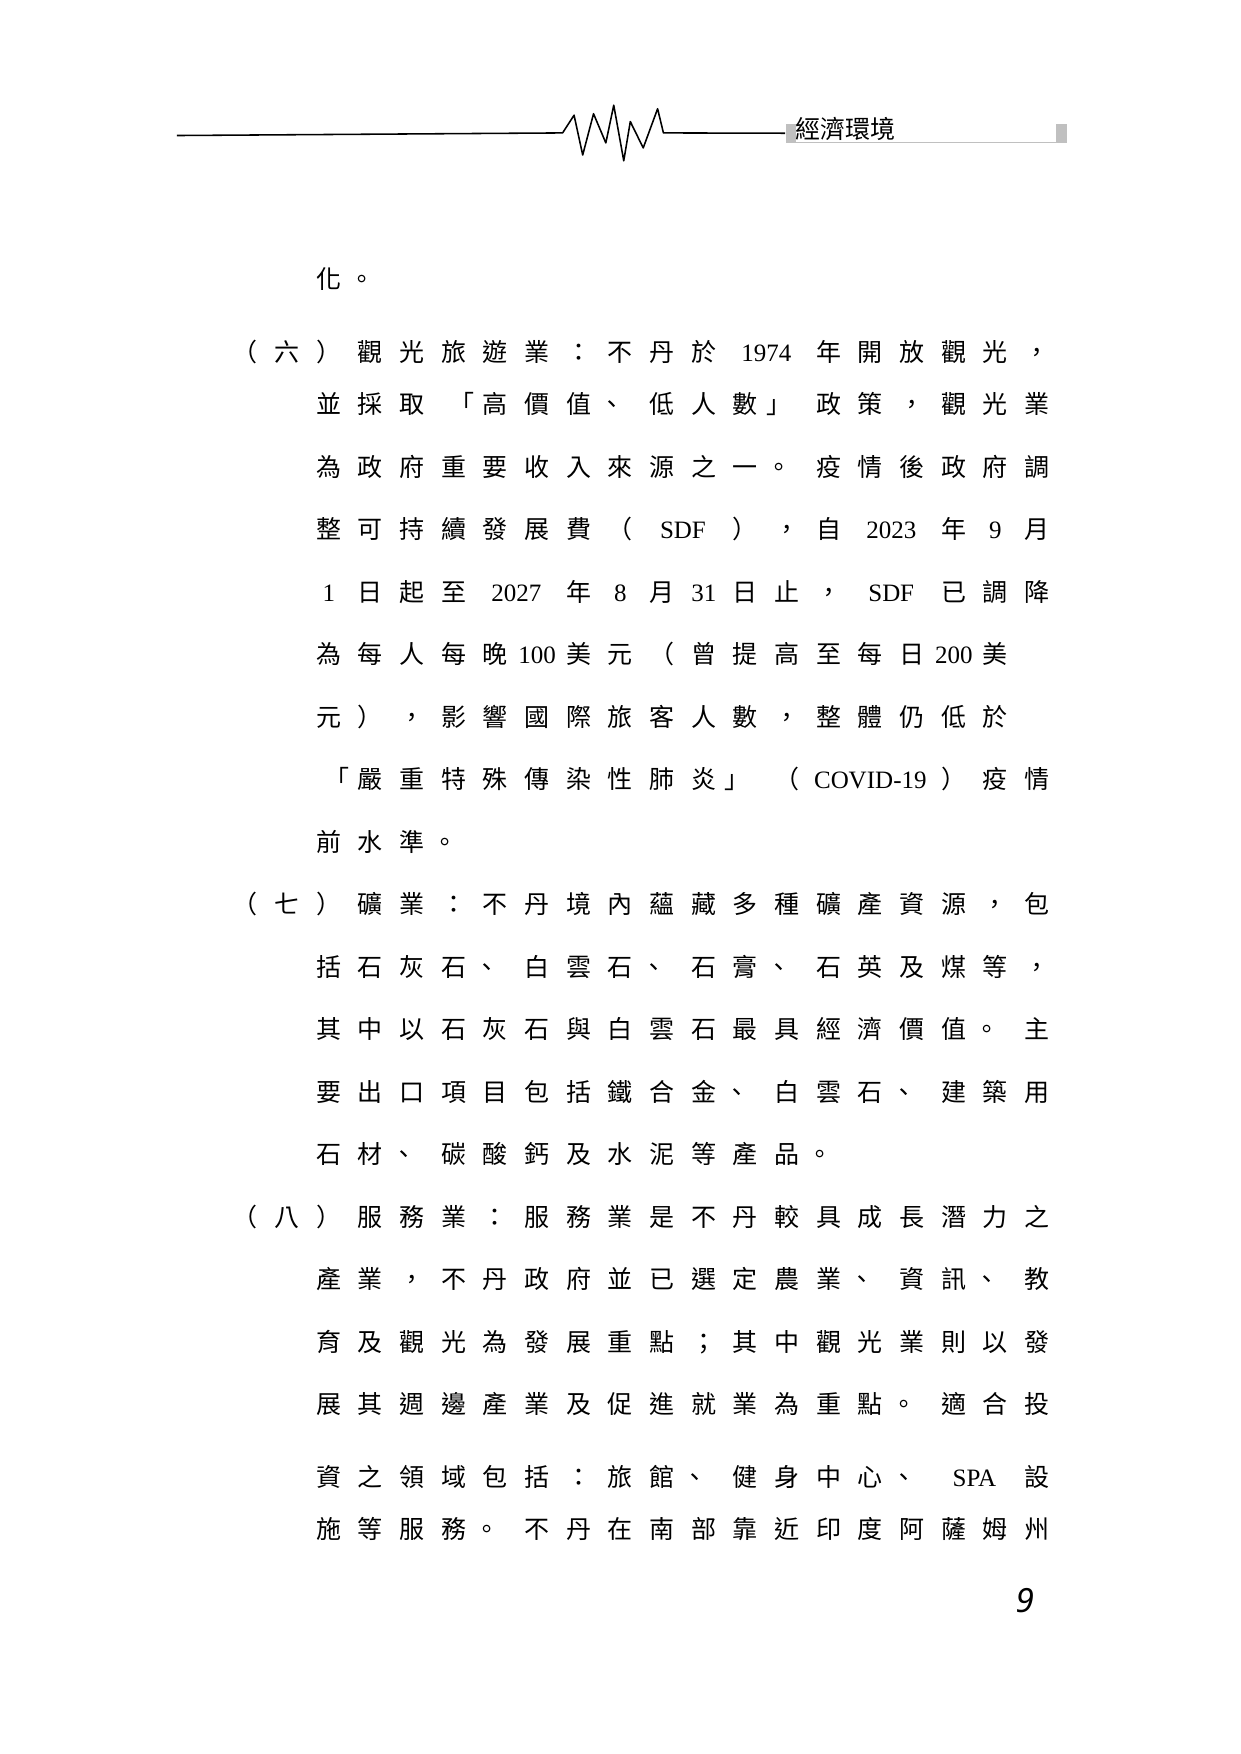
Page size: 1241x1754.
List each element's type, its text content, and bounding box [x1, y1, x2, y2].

text （八）服務業：服務業是不丹較具成長潛力之產業，不丹政府並已選定農業、資訊、教育及觀光為發展重點；其中觀光業則以發展其週邊產業及促進就業為重點。適合投資之領域包括：旅館、健身中心、SPA設施等服務。不丹在南部靠近印度阿薩姆州 [207, 1174, 1058, 1549]
text （七）礦業：不丹境內蘊藏多種礦產資源，包括石灰石、白雲石、石膏、石英及煤等，其中以石灰石與白雲石最具經濟價值。主要出口項目包括鐵合金、白雲石、建築用石材、碳酸鈣及水泥等產品。 [207, 861, 1058, 1174]
text （六）觀光旅遊業：不丹於1974年開放觀光，並採取「高價值、低人數」政策，觀光業為政府重要收入來源之一。疫情後政府調整可持續發展費（SDF），自2023年9月1日起至2027年8月31日止，SDF已調降為每人每晚100美元（曾提高至每日200美元），影響國際旅客人數，整體仍低於「嚴重特殊傳染性肺炎」（COVID-19）疫情前水準。 [207, 299, 1058, 861]
text 化。 [207, 236, 1058, 299]
